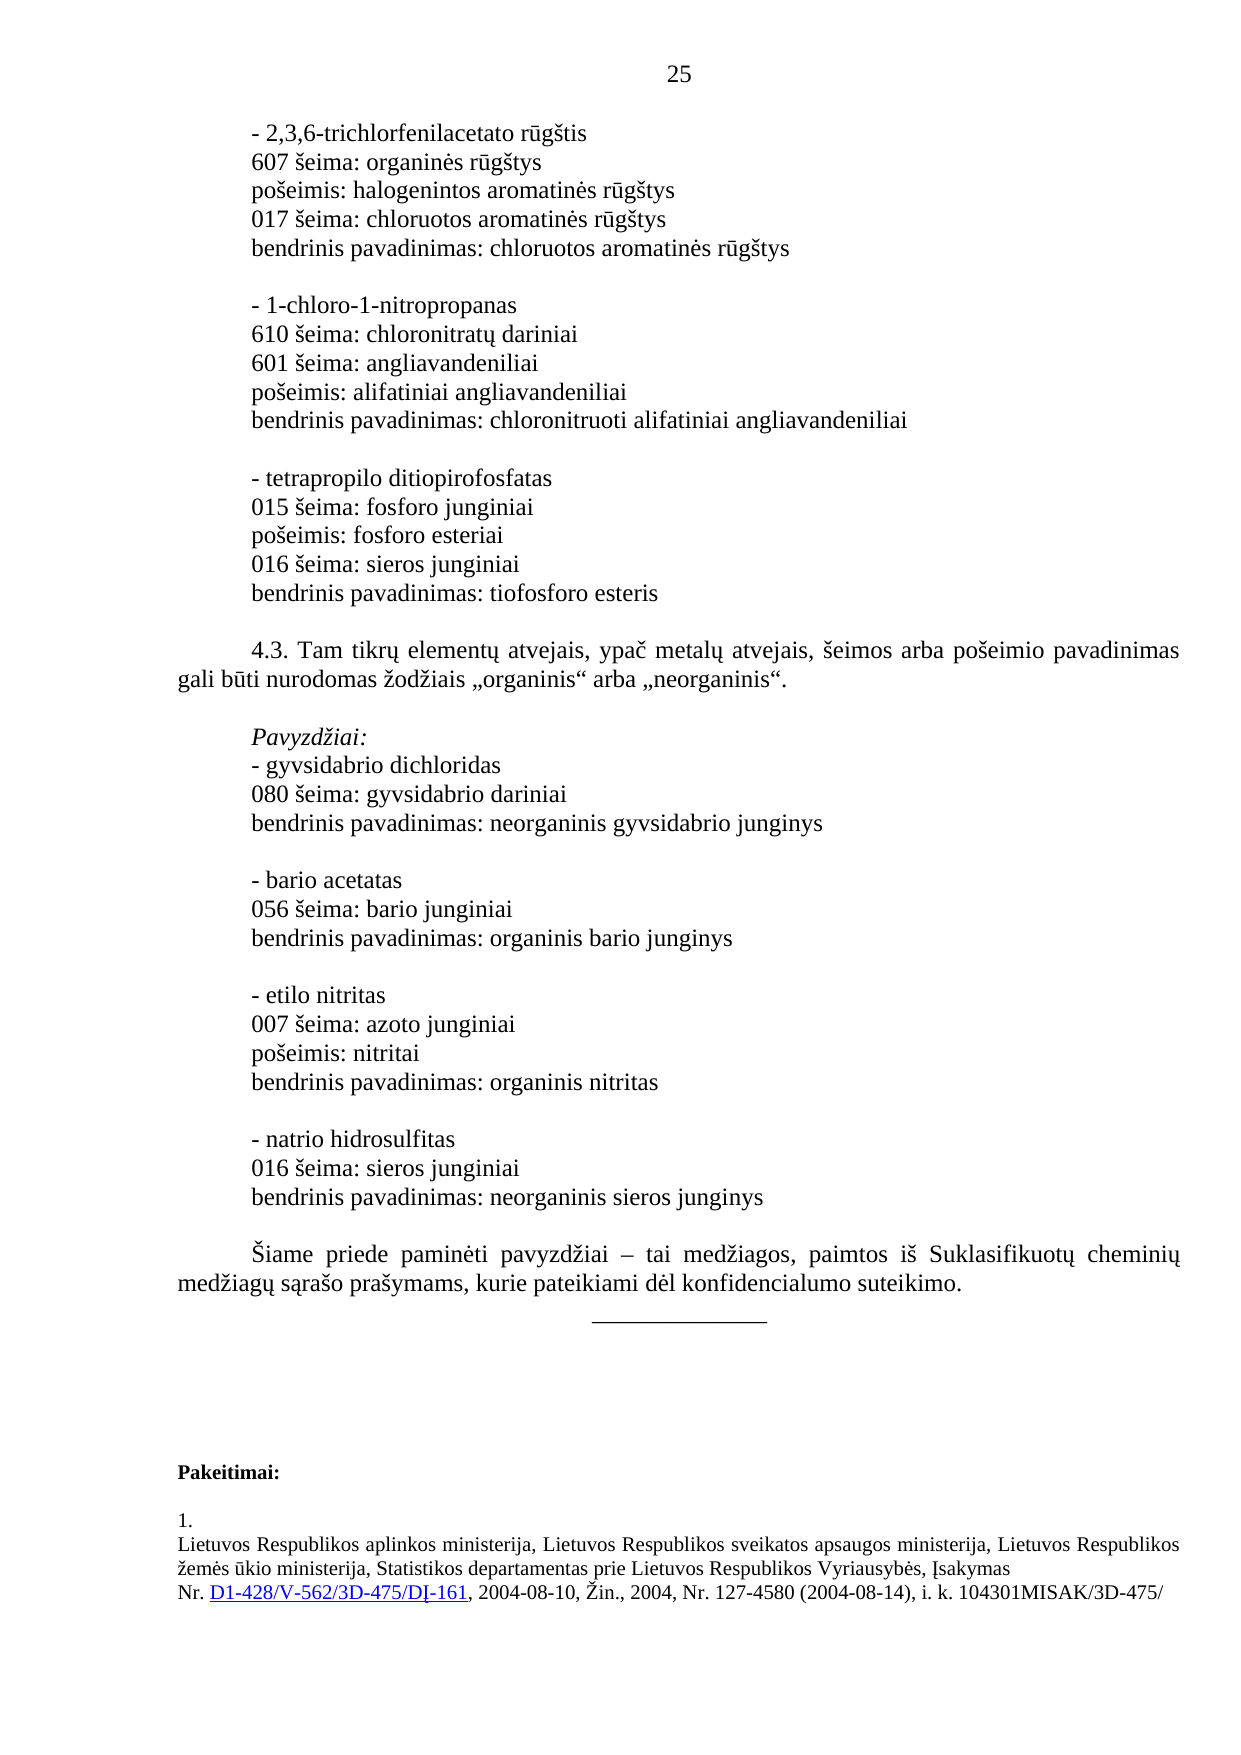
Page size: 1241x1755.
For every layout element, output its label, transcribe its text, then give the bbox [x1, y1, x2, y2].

text - 2,3,6-trichlorfenilacetato rūgštis [177, 118, 1181, 147]
text Lietuvos Respublikos aplinkos ministerija, Lietuvos Respublikos sveikatos apsaugos ministerija, Lietuvos Respublikos žemės ūkio ministerija, Statistikos departamentas prie Lietuvos Respublikos Vyriausybės, Įsakymas [177, 1532, 1181, 1580]
text 607 šeima: organinės rūgštys [177, 147, 1181, 176]
text 016 šeima: sieros junginiai [177, 549, 1181, 578]
text - gyvsidabrio dichloridas [177, 751, 1181, 779]
text - tetrapropilo ditiopirofosfatas [177, 463, 1181, 492]
text pošeimis: fosforo esteriai [177, 521, 1181, 549]
text pošeimis: halogenintos aromatinės rūgštys [177, 176, 1181, 204]
text 015 šeima: fosforo junginiai [177, 492, 1181, 521]
text 056 šeima: bario junginiai [177, 894, 1181, 923]
text ______________ [177, 1297, 1181, 1326]
text Šiame priede paminėti pavyzdžiai – tai medžiagos, paimtos iš Suklasifikuotų cheminių medžiagų sąrašo prašymams, kurie pateikiami dėl konfidencialumo suteikimo. [177, 1239, 1181, 1297]
text - 1-chloro-1-nitropropanas [177, 291, 1181, 319]
text Pakeitimai: [177, 1460, 1181, 1484]
text pošeimis: nitritai [177, 1038, 1181, 1067]
text 610 šeima: chloronitratų dariniai [177, 319, 1181, 348]
text 1. [177, 1508, 1181, 1532]
text pošeimis: alifatiniai angliavandeniliai [177, 377, 1181, 406]
text bendrinis pavadinimas: neorganinis sieros junginys [177, 1182, 1181, 1211]
text - bario acetatas [177, 866, 1181, 894]
text bendrinis pavadinimas: chloruotos aromatinės rūgštys [177, 233, 1181, 262]
text 016 šeima: sieros junginiai [177, 1153, 1181, 1182]
text bendrinis pavadinimas: neorganinis gyvsidabrio junginys [177, 808, 1181, 837]
text Nr. D1-428/V-562/3D-475/DĮ-161, 2004-08-10, Žin., 2004, Nr. 127-4580 (2004-08-14), i. k. 104301MISAK/3D-475/ [177, 1580, 1181, 1604]
text bendrinis pavadinimas: chloronitruoti alifatiniai angliavandeniliai [177, 406, 1181, 434]
text 4.3. Tam tikrų elementų atvejais, ypač metalų atvejais, šeimos arba pošeimio pavadinimas gali būti nurodomas žodžiais „organinis“ arba „neorganinis“. [177, 636, 1181, 693]
text Pavyzdžiai: [177, 722, 1181, 751]
text 601 šeima: angliavandeniliai [177, 348, 1181, 377]
text bendrinis pavadinimas: tiofosforo esteris [177, 578, 1181, 607]
text 007 šeima: azoto junginiai [177, 1009, 1181, 1038]
text 017 šeima: chloruotos aromatinės rūgštys [177, 204, 1181, 233]
text - etilo nitritas [177, 981, 1181, 1009]
text bendrinis pavadinimas: organinis bario junginys [177, 923, 1181, 952]
text bendrinis pavadinimas: organinis nitritas [177, 1067, 1181, 1096]
text - natrio hidrosulfitas [177, 1124, 1181, 1153]
text 080 šeima: gyvsidabrio dariniai [177, 779, 1181, 808]
